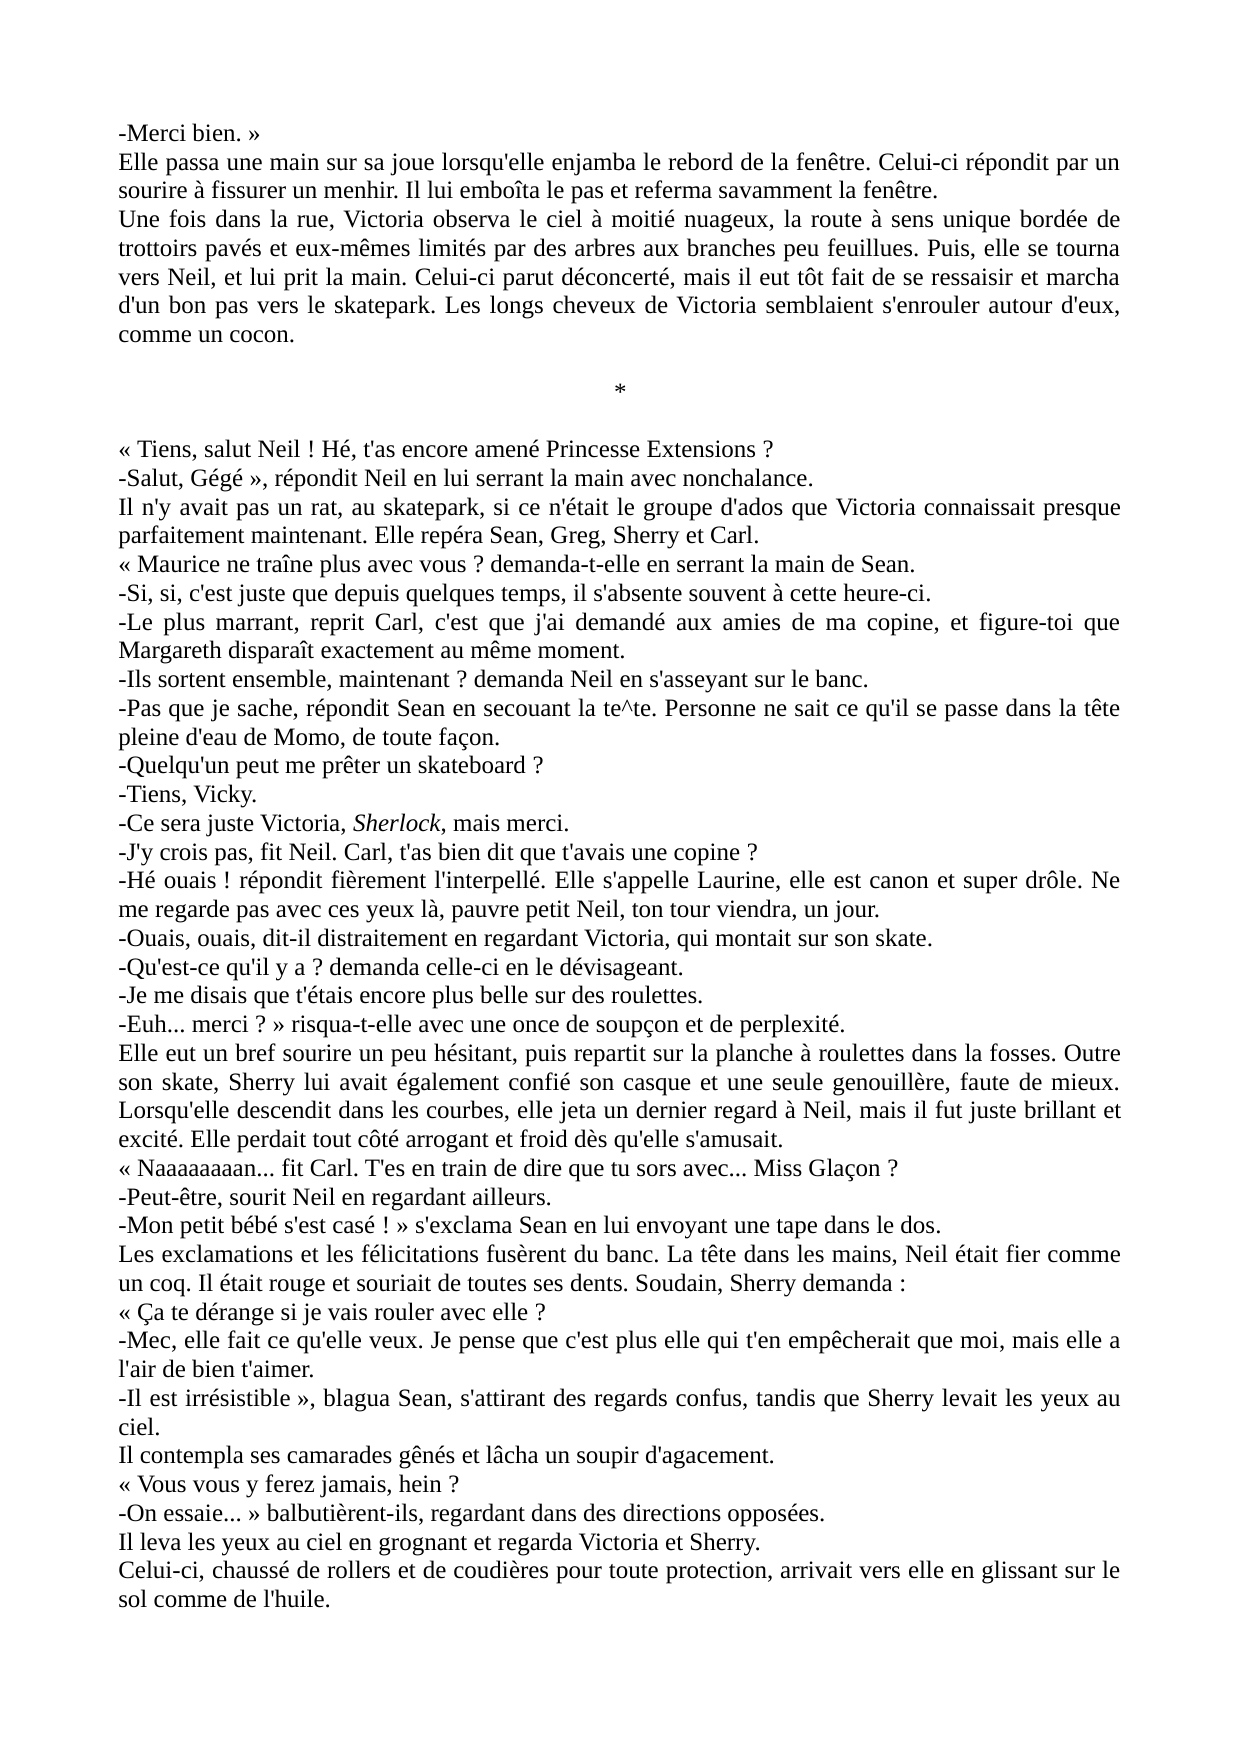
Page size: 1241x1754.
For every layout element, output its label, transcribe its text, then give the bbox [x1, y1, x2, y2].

text -On essaie... » balbutièrent-ils, regardant dans des directions opposées. [118, 1498, 1122, 1527]
text -Salut, Gégé », répondit Neil en lui serrant la main avec nonchalance. [118, 463, 1122, 492]
text -Tiens, Vicky. [118, 779, 1122, 808]
text -Merci bien. » [118, 118, 1122, 147]
text Une fois dans la rue, Victoria observa le ciel à moitié nuageux, la route à sens unique bordée de trottoirs pavés et eux-mêmes limités par des arbres aux branches peu feuillues. Puis, elle se tourna vers Neil, et lui prit la main. Celui-ci parut déconcerté, mais il eut tôt fait de se ressaisir et marcha d'un bon pas vers le skatepark. Les longs cheveux de Victoria semblaient s'enrouler autour d'eux, comme un cocon. [118, 204, 1122, 348]
text -Je me disais que t'étais encore plus belle sur des roulettes. [118, 981, 1122, 1009]
text -Hé ouais ! répondit fièrement l'interpellé. Elle s'appelle Laurine, elle est canon et super drôle. Ne me regarde pas avec ces yeux là, pauvre petit Neil, ton tour viendra, un jour. [118, 866, 1122, 923]
text -Euh... merci ? » risqua-t-elle avec une once de soupçon et de perplexité. [118, 1009, 1122, 1038]
text -Ils sortent ensemble, maintenant ? demanda Neil en s'asseyant sur le banc. [118, 664, 1122, 693]
text -Peut-être, sourit Neil en regardant ailleurs. [118, 1182, 1122, 1211]
text Celui-ci, chaussé de rollers et de coudières pour toute protection, arrivait vers elle en glissant sur le sol comme de l'huile. [118, 1556, 1122, 1613]
text « Tiens, salut Neil ! Hé, t'as encore amené Princesse Extensions ? [118, 434, 1122, 463]
text « Maurice ne traîne plus avec vous ? demanda-t-elle en serrant la main de Sean. [118, 549, 1122, 578]
text -Ouais, ouais, dit-il distraitement en regardant Victoria, qui montait sur son skate. [118, 923, 1122, 952]
text Il leva les yeux au ciel en grognant et regarda Victoria et Sherry. [118, 1527, 1122, 1556]
text « Naaaaaaaan... fit Carl. T'es en train de dire que tu sors avec... Miss Glaçon ? [118, 1153, 1122, 1182]
text -Ce sera juste Victoria, Sherlock, mais merci. [118, 808, 1122, 837]
text Il contempla ses camarades gênés et lâcha un soupir d'agacement. [118, 1441, 1122, 1469]
text -Pas que je sache, répondit Sean en secouant la te^te. Personne ne sait ce qu'il se passe dans la tête pleine d'eau de Momo, de toute façon. [118, 693, 1122, 751]
text -Le plus marrant, reprit Carl, c'est que j'ai demandé aux amies de ma copine, et figure-toi que Margareth disparaît exactement au même moment. [118, 607, 1122, 664]
text Elle passa une main sur sa joue lorsqu'elle enjamba le rebord de la fenêtre. Celui-ci répondit par un sourire à fissurer un menhir. Il lui emboîta le pas et referma savamment la fenêtre. [118, 147, 1122, 204]
text Il n'y avait pas un rat, au skatepark, si ce n'était le groupe d'ados que Victoria connaissait presque parfaitement maintenant. Elle repéra Sean, Greg, Sherry et Carl. [118, 492, 1122, 549]
text « Ça te dérange si je vais rouler avec elle ? [118, 1297, 1122, 1326]
text -Qu'est-ce qu'il y a ? demanda celle-ci en le dévisageant. [118, 952, 1122, 981]
text -Il est irrésistible », blagua Sean, s'attirant des regards confus, tandis que Sherry levait les yeux au ciel. [118, 1383, 1122, 1441]
text Elle eut un bref sourire un peu hésitant, puis repartit sur la planche à roulettes dans la fosses. Outre son skate, Sherry lui avait également confié son casque et une seule genouillère, faute de mieux. Lorsqu'elle descendit dans les courbes, elle jeta un dernier regard à Neil, mais il fut juste brillant et excité. Elle perdait tout côté arrogant et froid dès qu'elle s'amusait. [118, 1038, 1122, 1153]
text -Quelqu'un peut me prêter un skateboard ? [118, 751, 1122, 779]
text -Si, si, c'est juste que depuis quelques temps, il s'absente souvent à cette heure-ci. [118, 578, 1122, 607]
text -Mon petit bébé s'est casé ! » s'exclama Sean en lui envoyant une tape dans le dos. [118, 1211, 1122, 1239]
text -Mec, elle fait ce qu'elle veux. Je pense que c'est plus elle qui t'en empêcherait que moi, mais elle a l'air de bien t'aimer. [118, 1326, 1122, 1383]
text Les exclamations et les félicitations fusèrent du banc. La tête dans les mains, Neil était fier comme un coq. Il était rouge et souriait de toutes ses dents. Soudain, Sherry demanda : [118, 1239, 1122, 1297]
text « Vous vous y ferez jamais, hein ? [118, 1469, 1122, 1498]
text -J'y crois pas, fit Neil. Carl, t'as bien dit que t'avais une copine ? [118, 837, 1122, 866]
text * [118, 377, 1122, 406]
